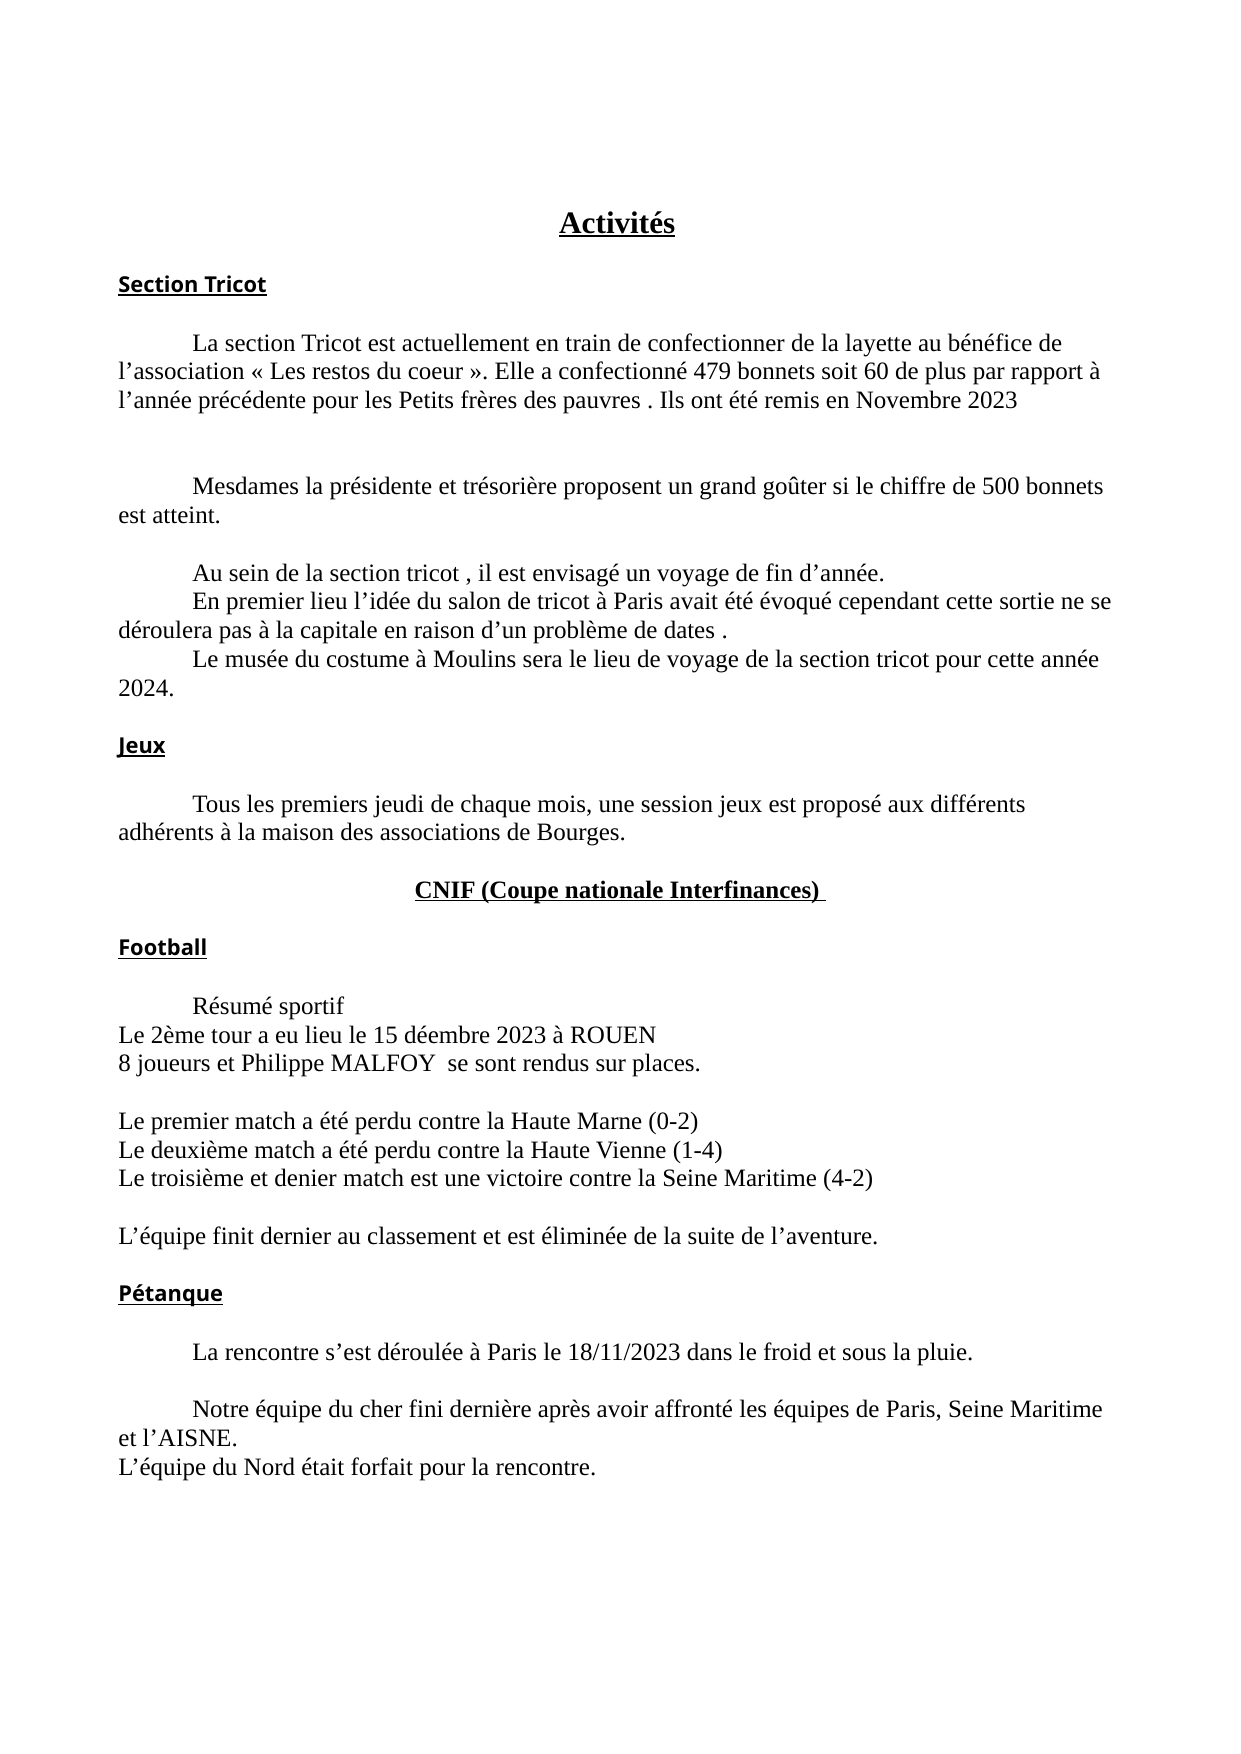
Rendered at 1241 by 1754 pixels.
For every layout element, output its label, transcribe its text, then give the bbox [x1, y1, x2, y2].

text La rencontre s’est déroulée à Paris le 18/11/2023 dans le froid et sous la pluie. [118, 1337, 1122, 1366]
text Le musée du costume à Moulins sera le lieu de voyage de la section tricot pour cette année 2024. [118, 644, 1122, 701]
text Jeux [118, 730, 1122, 760]
text Pétanque [118, 1278, 1122, 1308]
text Le premier match a été perdu contre la Haute Marne (0-2) [118, 1106, 1122, 1135]
text L’équipe finit dernier au classement et est éliminée de la suite de l’aventure. [118, 1221, 1122, 1250]
text L’équipe du Nord était forfait pour la rencontre. [118, 1452, 1122, 1481]
text Tous les premiers jeudi de chaque mois, une session jeux est proposé aux différents adhérents à la maison des associations de Bourges. [118, 789, 1122, 846]
text CNIF (Coupe nationale Interfinances) [118, 875, 1122, 904]
text Section Tricot [118, 269, 1122, 299]
text Le troisième et denier match est une victoire contre la Seine Maritime (4-2) [118, 1163, 1122, 1192]
text Activités [118, 204, 1122, 240]
text Résumé sportif [118, 991, 1122, 1020]
text Le deuxième match a été perdu contre la Haute Vienne (1-4) [118, 1135, 1122, 1163]
text Le 2ème tour a eu lieu le 15 déembre 2023 à ROUEN [118, 1020, 1122, 1048]
text En premier lieu l’idée du salon de tricot à Paris avait été évoqué cependant cette sortie ne se déroulera pas à la capitale en raison d’un problème de dates . [118, 586, 1122, 644]
text Mesdames la présidente et trésorière proposent un grand goûter si le chiffre de 500 bonnets est atteint. [118, 471, 1122, 529]
text Notre équipe du cher fini dernière après avoir affronté les équipes de Paris, Seine Maritime et l’AISNE. [118, 1394, 1122, 1452]
text 8 joueurs et Philippe MALFOY se sont rendus sur places. [118, 1048, 1122, 1077]
text Football [118, 932, 1122, 962]
text La section Tricot est actuellement en train de confectionner de la layette au bénéfice de l’association « Les restos du coeur ». Elle a confectionné 479 bonnets soit 60 de plus par rapport à l’année précédente pour les Petits frères des pauvres . Ils ont été remis en Novembre 2023 [118, 328, 1122, 414]
text Au sein de la section tricot , il est envisagé un voyage de fin d’année. [118, 558, 1122, 586]
